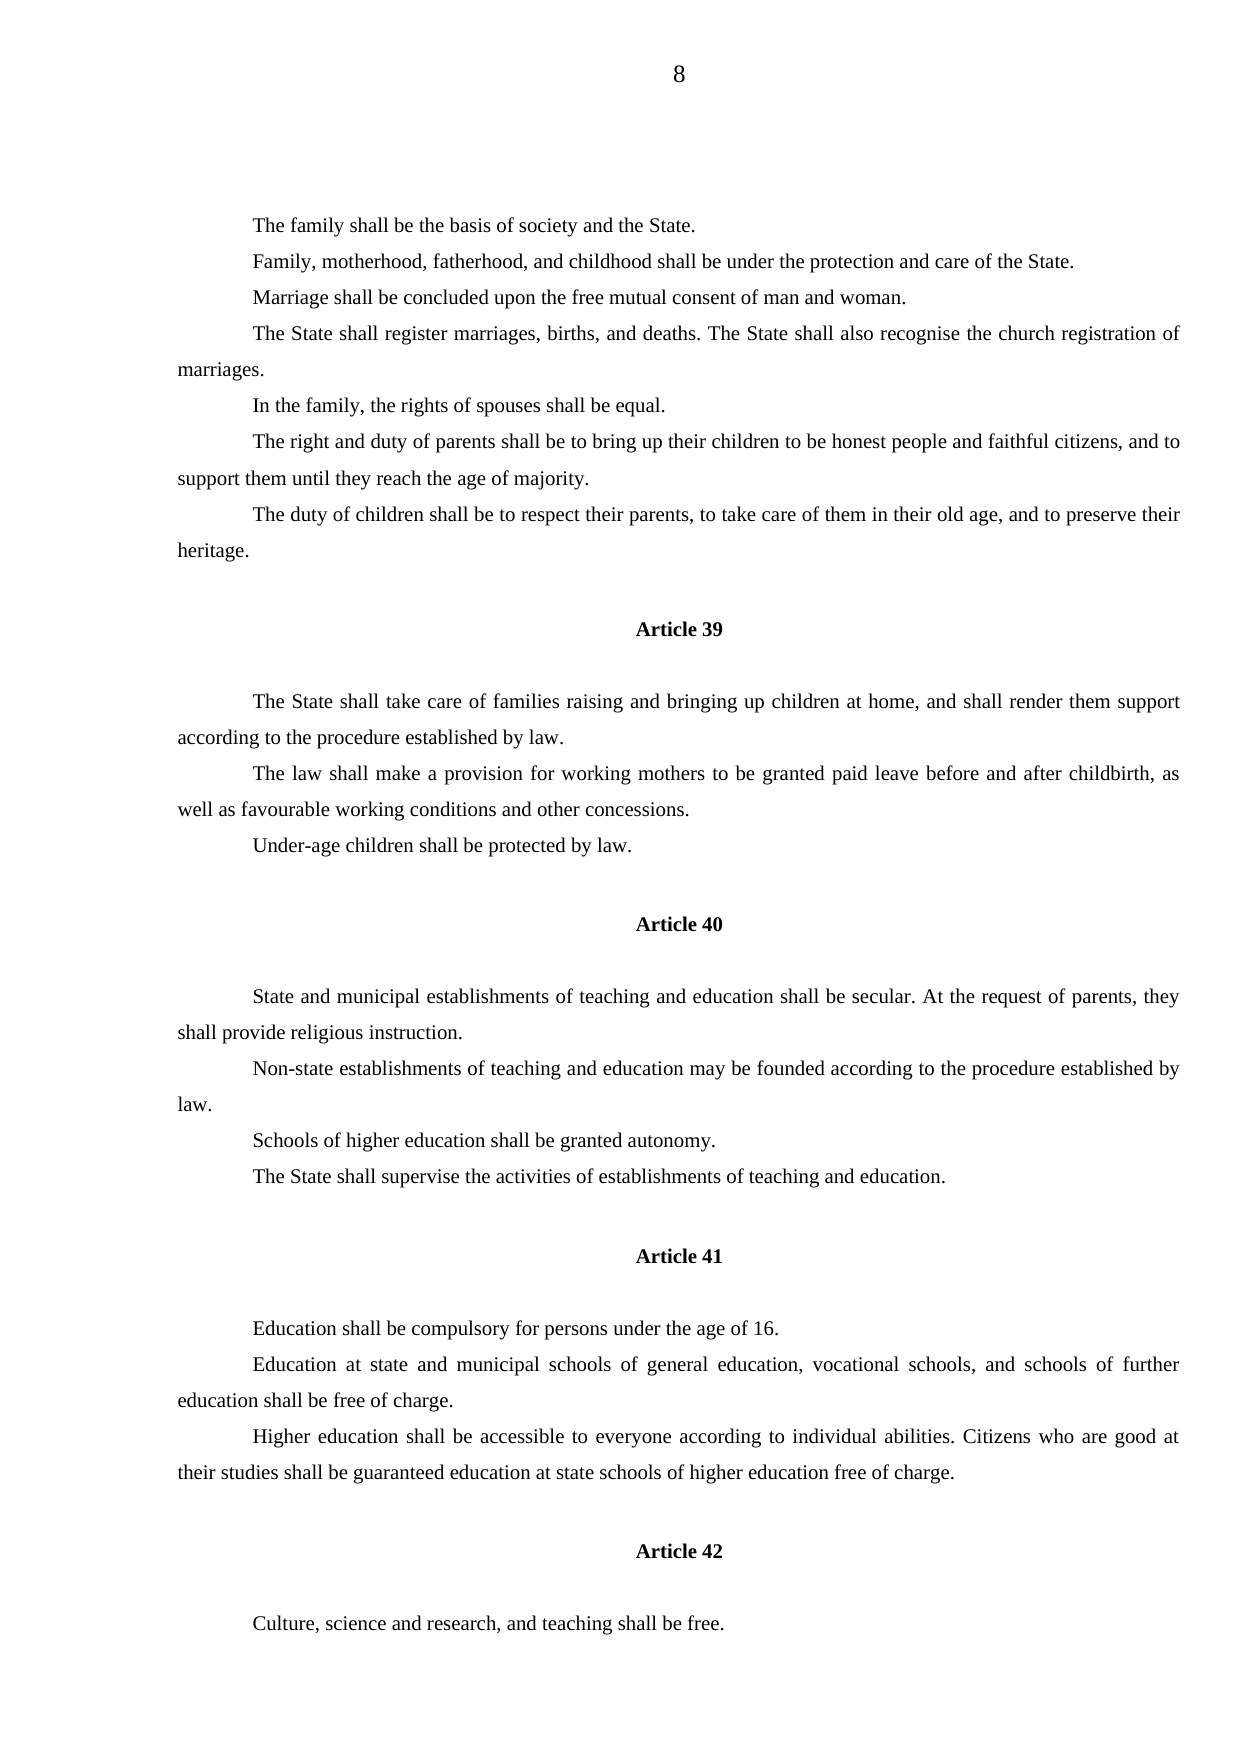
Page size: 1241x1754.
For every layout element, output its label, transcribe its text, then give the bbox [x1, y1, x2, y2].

text Article 40 [177, 912, 1181, 936]
text Marriage shall be concluded upon the free mutual consent of man and woman. [177, 285, 1181, 309]
text Higher education shall be accessible to everyone according to individual abilities. Citizens who are good at their studies shall be guaranteed education at state schools of higher education free of charge. [177, 1424, 1181, 1484]
text The duty of children shall be to respect their parents, to take care of them in their old age, and to preserve their heritage. [177, 502, 1181, 562]
text Under-age children shall be protected by law. [177, 833, 1181, 857]
text Article 41 [177, 1244, 1181, 1268]
text Culture, science and research, and teaching shall be free. [177, 1611, 1181, 1635]
text The State shall take care of families raising and bringing up children at home, and shall render them support according to the procedure established by law. [177, 689, 1181, 749]
text The family shall be the basis of society and the State. [177, 213, 1181, 237]
text The State shall supervise the activities of establishments of teaching and education. [177, 1164, 1181, 1188]
text State and municipal establishments of teaching and education shall be secular. At the request of parents, they shall provide religious instruction. [177, 984, 1181, 1044]
text Education shall be compulsory for persons under the age of 16. [177, 1316, 1181, 1340]
text Education at state and municipal schools of general education, vocational schools, and schools of further education shall be free of charge. [177, 1352, 1181, 1412]
text Family, motherhood, fatherhood, and childhood shall be under the protection and care of the State. [177, 249, 1181, 273]
text Non-state establishments of teaching and education may be founded according to the procedure established by law. [177, 1056, 1181, 1116]
text Article 39 [177, 617, 1181, 641]
text The right and duty of parents shall be to bring up their children to be honest people and faithful citizens, and to support them until they reach the age of majority. [177, 429, 1181, 489]
text The law shall make a provision for working mothers to be granted paid leave before and after childbirth, as well as favourable working conditions and other concessions. [177, 761, 1181, 821]
text The State shall register marriages, births, and deaths. The State shall also recognise the church registration of marriages. [177, 321, 1181, 381]
text In the family, the rights of spouses shall be equal. [177, 393, 1181, 417]
text Schools of higher education shall be granted autonomy. [177, 1128, 1181, 1152]
text Article 42 [177, 1539, 1181, 1563]
